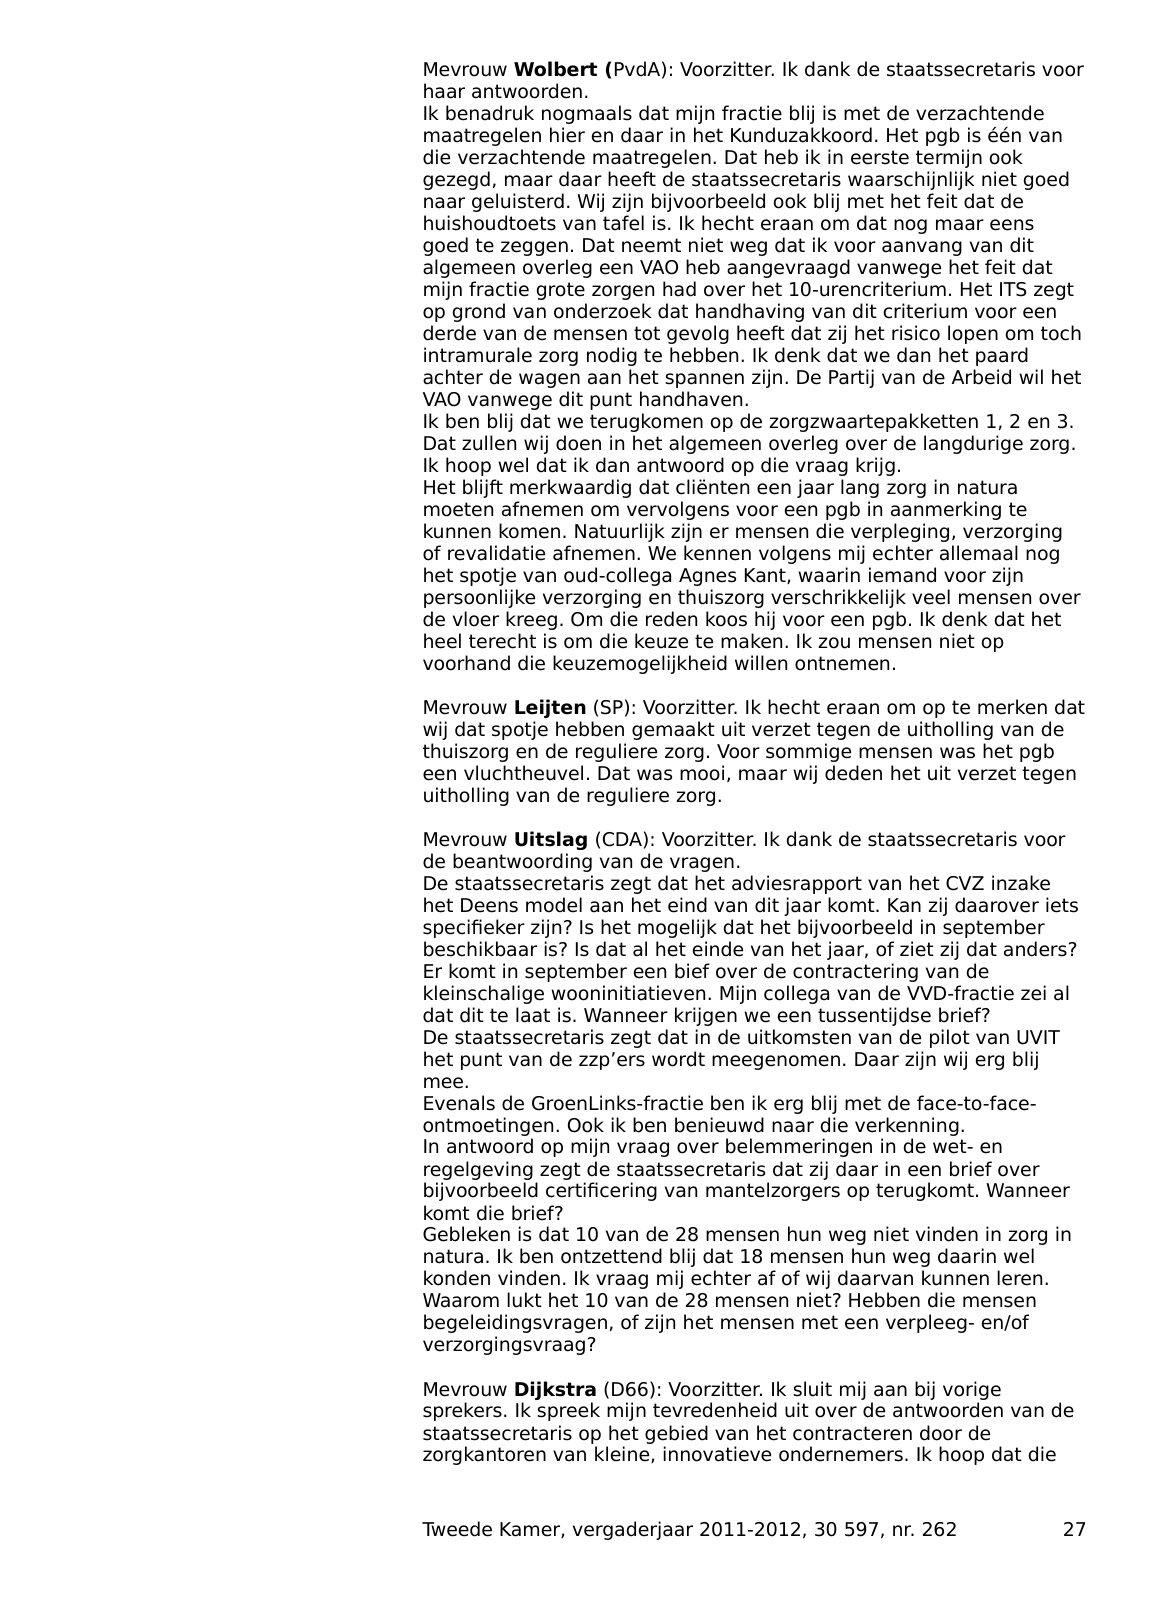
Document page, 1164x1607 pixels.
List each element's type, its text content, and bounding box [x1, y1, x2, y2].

text Gebleken is dat 10 van de 28 mensen hun weg niet vinden in zorg in natura. Ik ben ontzettend blij dat 18 mensen hun weg daarin wel konden vinden. Ik vraag mij echter af of wij daarvan kunnen leren. Waarom lukt het 10 van de 28 mensen niet? Hebben die mensen begeleidingsvragen, of zijn het mensen met een verpleeg- en/of verzorgingsvraag? [422, 1224, 1087, 1356]
text De staatssecretaris zegt dat het adviesrapport van het CVZ inzake het Deens model aan het eind van dit jaar komt. Kan zij daarover iets specifieker zijn? Is het mogelijk dat het bijvoorbeeld in september beschikbaar is? Is dat al het einde van het jaar, of ziet zij dat anders? [422, 873, 1087, 961]
text Mevrouw Uitslag (CDA): Voorzitter. Ik dank de staatssecretaris voor de beantwoording van de vragen. [422, 829, 1087, 873]
text Het blijft merkwaardig dat cliënten een jaar lang zorg in natura moeten afnemen om vervolgens voor een pgb in aanmerking te kunnen komen. Natuurlijk zijn er mensen die verpleging, verzorging of revalidatie afnemen. We kennen volgens mij echter allemaal nog het spotje van oud-collega Agnes Kant, waarin iemand voor zijn persoonlijke verzorging en thuiszorg verschrikkelijk veel mensen over de vloer kreeg. Om die reden koos hij voor een pgb. Ik denk dat het heel terecht is om die keuze te maken. Ik zou mensen niet op voorhand die keuzemogelijkheid willen ontnemen. [422, 477, 1087, 674]
text Ik benadruk nogmaals dat mijn fractie blij is met de verzachtende maatregelen hier en daar in het Kunduzakkoord. Het pgb is één van die verzachtende maatregelen. Dat heb ik in eerste termijn ook gezegd, maar daar heeft de staatssecretaris waarschijnlijk niet goed naar geluisterd. Wij zijn bijvoorbeeld ook blij met het feit dat de huishoudtoets van tafel is. Ik hecht eraan om dat nog maar eens goed te zeggen. Dat neemt niet weg dat ik voor aanvang van dit algemeen overleg een VAO heb aangevraagd vanwege het feit dat mijn fractie grote zorgen had over het 10-urencriterium. Het ITS zegt op grond van onderzoek dat handhaving van dit criterium voor een derde van de mensen tot gevolg heeft dat zij het risico lopen om toch intramurale zorg nodig te hebben. Ik denk dat we dan het paard achter de wagen aan het spannen zijn. De Partij van de Arbeid wil het VAO vanwege dit punt handhaven. [422, 103, 1087, 411]
text Ik ben blij dat we terugkomen op de zorgzwaartepakketten 1, 2 en 3. Dat zullen wij doen in het algemeen overleg over de langdurige zorg. Ik hoop wel dat ik dan antwoord op die vraag krijg. [422, 411, 1087, 477]
text De staatssecretaris zegt dat in de uitkomsten van de pilot van UVIT het punt van de zzp’ers wordt meegenomen. Daar zijn wij erg blij mee. [422, 1027, 1087, 1092]
text Mevrouw Wolbert (PvdA): Voorzitter. Ik dank de staatssecretaris voor haar antwoorden. [422, 59, 1087, 103]
text Mevrouw Leijten (SP): Voorzitter. Ik hecht eraan om op te merken dat wij dat spotje hebben gemaakt uit verzet tegen de uitholling van de thuiszorg en de reguliere zorg. Voor sommige mensen was het pgb een vluchtheuvel. Dat was mooi, maar wij deden het uit verzet tegen uitholling van de reguliere zorg. [422, 697, 1087, 807]
text In antwoord op mijn vraag over belemmeringen in de wet- en regelgeving zegt de staatssecretaris dat zij daar in een brief over bijvoorbeeld certificering van mantelzorgers op terugkomt. Wanneer komt die brief? [422, 1136, 1087, 1224]
text Evenals de GroenLinks-fractie ben ik erg blij met de face-to-face-ontmoetingen. Ook ik ben benieuwd naar die verkenning. [422, 1092, 1087, 1136]
text Mevrouw Dijkstra (D66): Voorzitter. Ik sluit mij aan bij vorige sprekers. Ik spreek mijn tevredenheid uit over de antwoorden van de staatssecretaris op het gebied van het contracteren door de zorgkantoren van kleine, innovatieve ondernemers. Ik hoop dat die [422, 1378, 1087, 1466]
text Er komt in september een bief over de contractering van de kleinschalige wooninitiatieven. Mijn collega van de VVD-fractie zei al dat dit te laat is. Wanneer krijgen we een tussentijdse brief? [422, 961, 1087, 1027]
